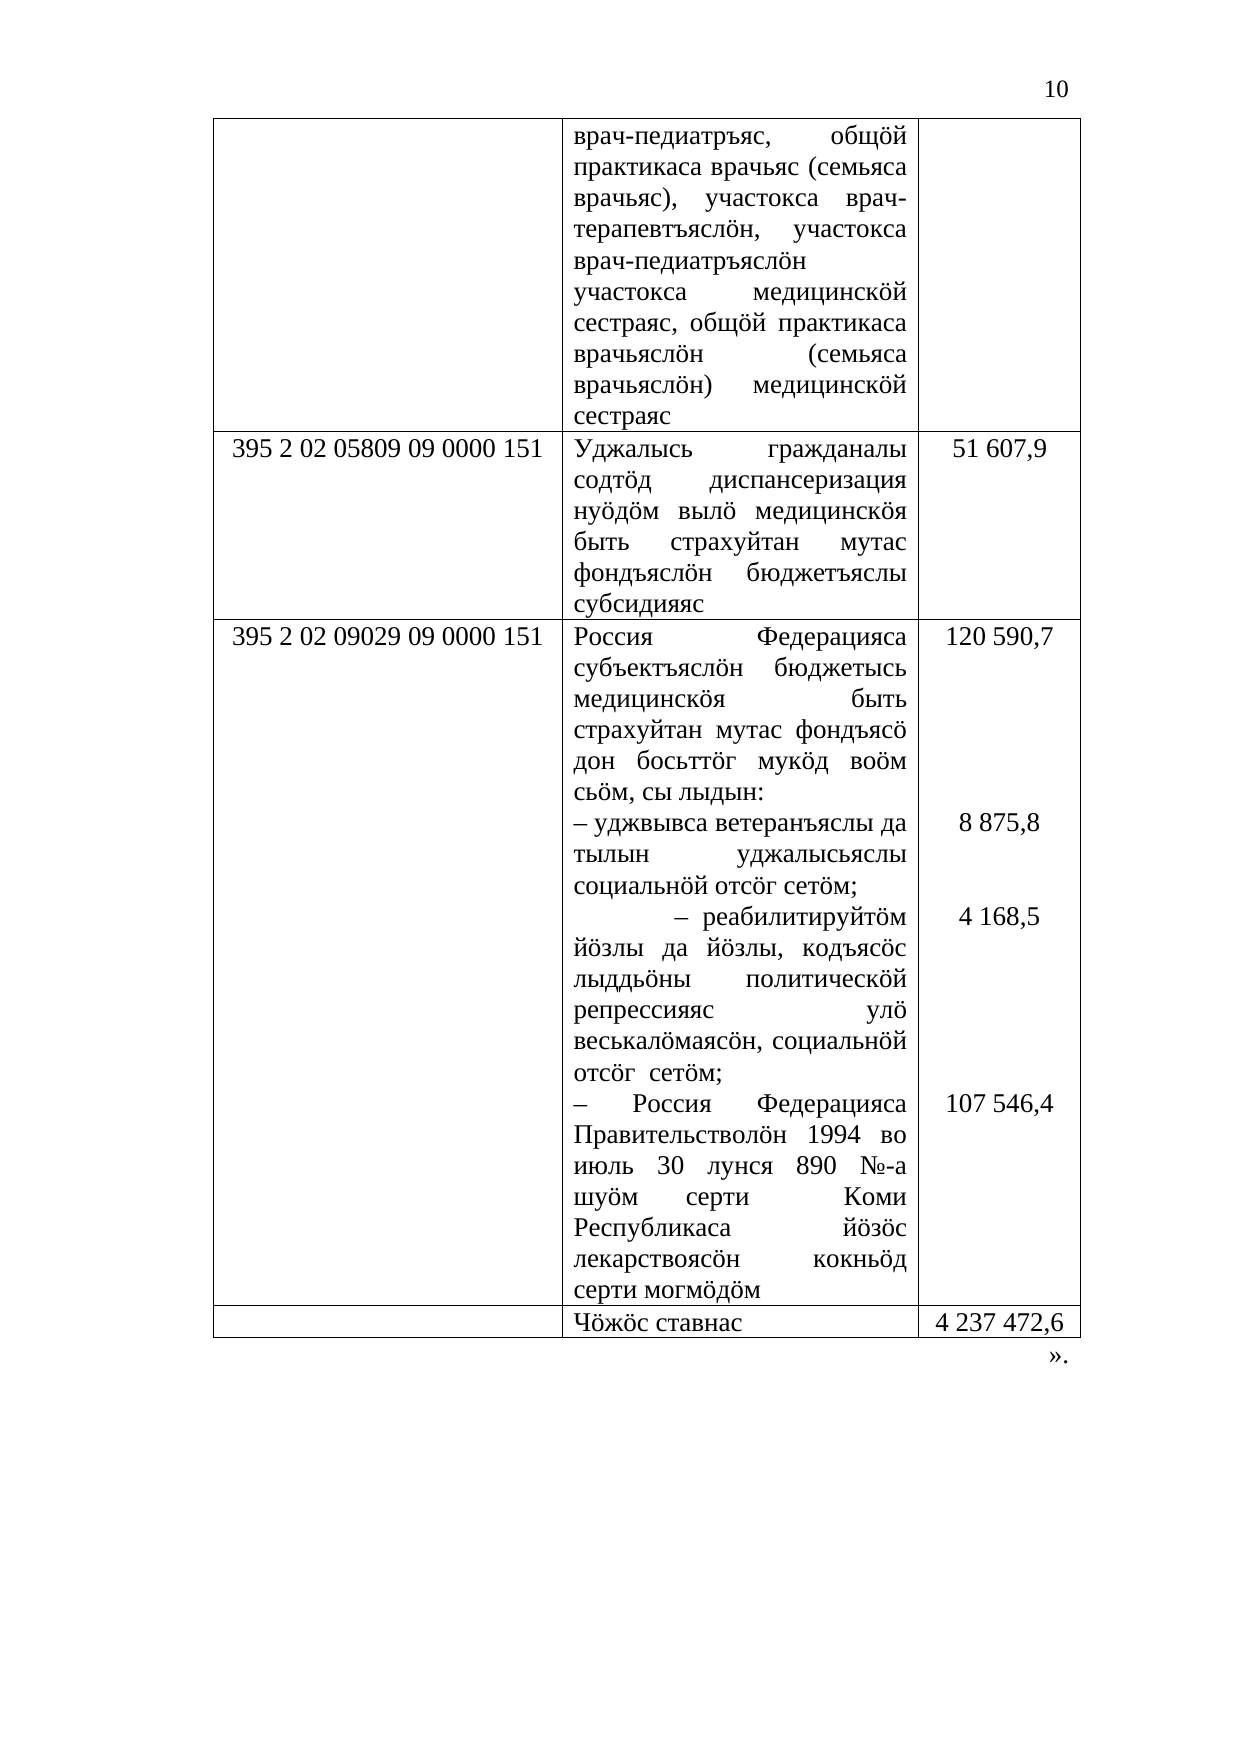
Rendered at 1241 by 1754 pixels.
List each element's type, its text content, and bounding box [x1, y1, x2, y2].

table_cell 120 590,7 [919, 620, 1080, 806]
table_cell 395 2 02 05809 09 0000 151 [214, 432, 562, 618]
table_cell – Россия Федерацияса Правительстволöн 1994 во июль 30 лунся 890 №-а шуöм серти Коми Республикаса йöзöс лекарствоясöн кокньöд серти могмöдöм [563, 1087, 918, 1305]
table_cell [214, 1306, 562, 1337]
text ». [225, 1338, 1069, 1369]
table_cell Чöжöс ставнас [563, 1306, 918, 1337]
table_cell [919, 119, 1080, 431]
table_cell 51 607,9 [919, 432, 1080, 618]
table_cell [214, 1087, 562, 1305]
table_cell [214, 806, 562, 900]
table_cell – уджвывса ветеранъяслы да тылын уджалысьяслы социальнöй отсöг сетöм; [563, 806, 918, 900]
table_cell 107 546,4 [919, 1087, 1080, 1305]
table_cell Россия Федерацияса субъектъяслöн бюджетысь медицинскöя быть страхуйтан мутас фондъясö дон босьттöг мукöд воöм сьöм, сы лыдын: [563, 620, 918, 806]
table_cell врач-педиатръяс, общöй практикаса врачьяс (семьяса врачьяс), участокса врач-терапевтъяслöн, участокса врач-педиатръяслöн участокса медицинскöй сестраяс, общöй практикаса врачьяслöн (семьяса врачьяслöн) медицинскöй сестраяс [563, 119, 918, 431]
table_cell 395 2 02 09029 09 0000 151 [214, 620, 562, 806]
table_cell – реабилитируйтöм йöзлы да йöзлы, кодъясöс лыддьöны политическöй репрессияяс улö веськалöмаясöн, социальнöй отсöг сетöм; [563, 900, 918, 1087]
table_cell [214, 119, 562, 431]
table_cell 4 237 472,6 [919, 1306, 1080, 1337]
table_cell 8 875,8 [919, 806, 1080, 900]
table_cell [214, 900, 562, 1087]
table_cell Уджалысь гражданалы содтöд диспансеризация нуöдöм вылö медицинскöя быть страхуйтан мутас фондъяслöн бюджетъяслы субсидияяс [563, 432, 918, 618]
table_cell 4 168,5 [919, 900, 1080, 1087]
